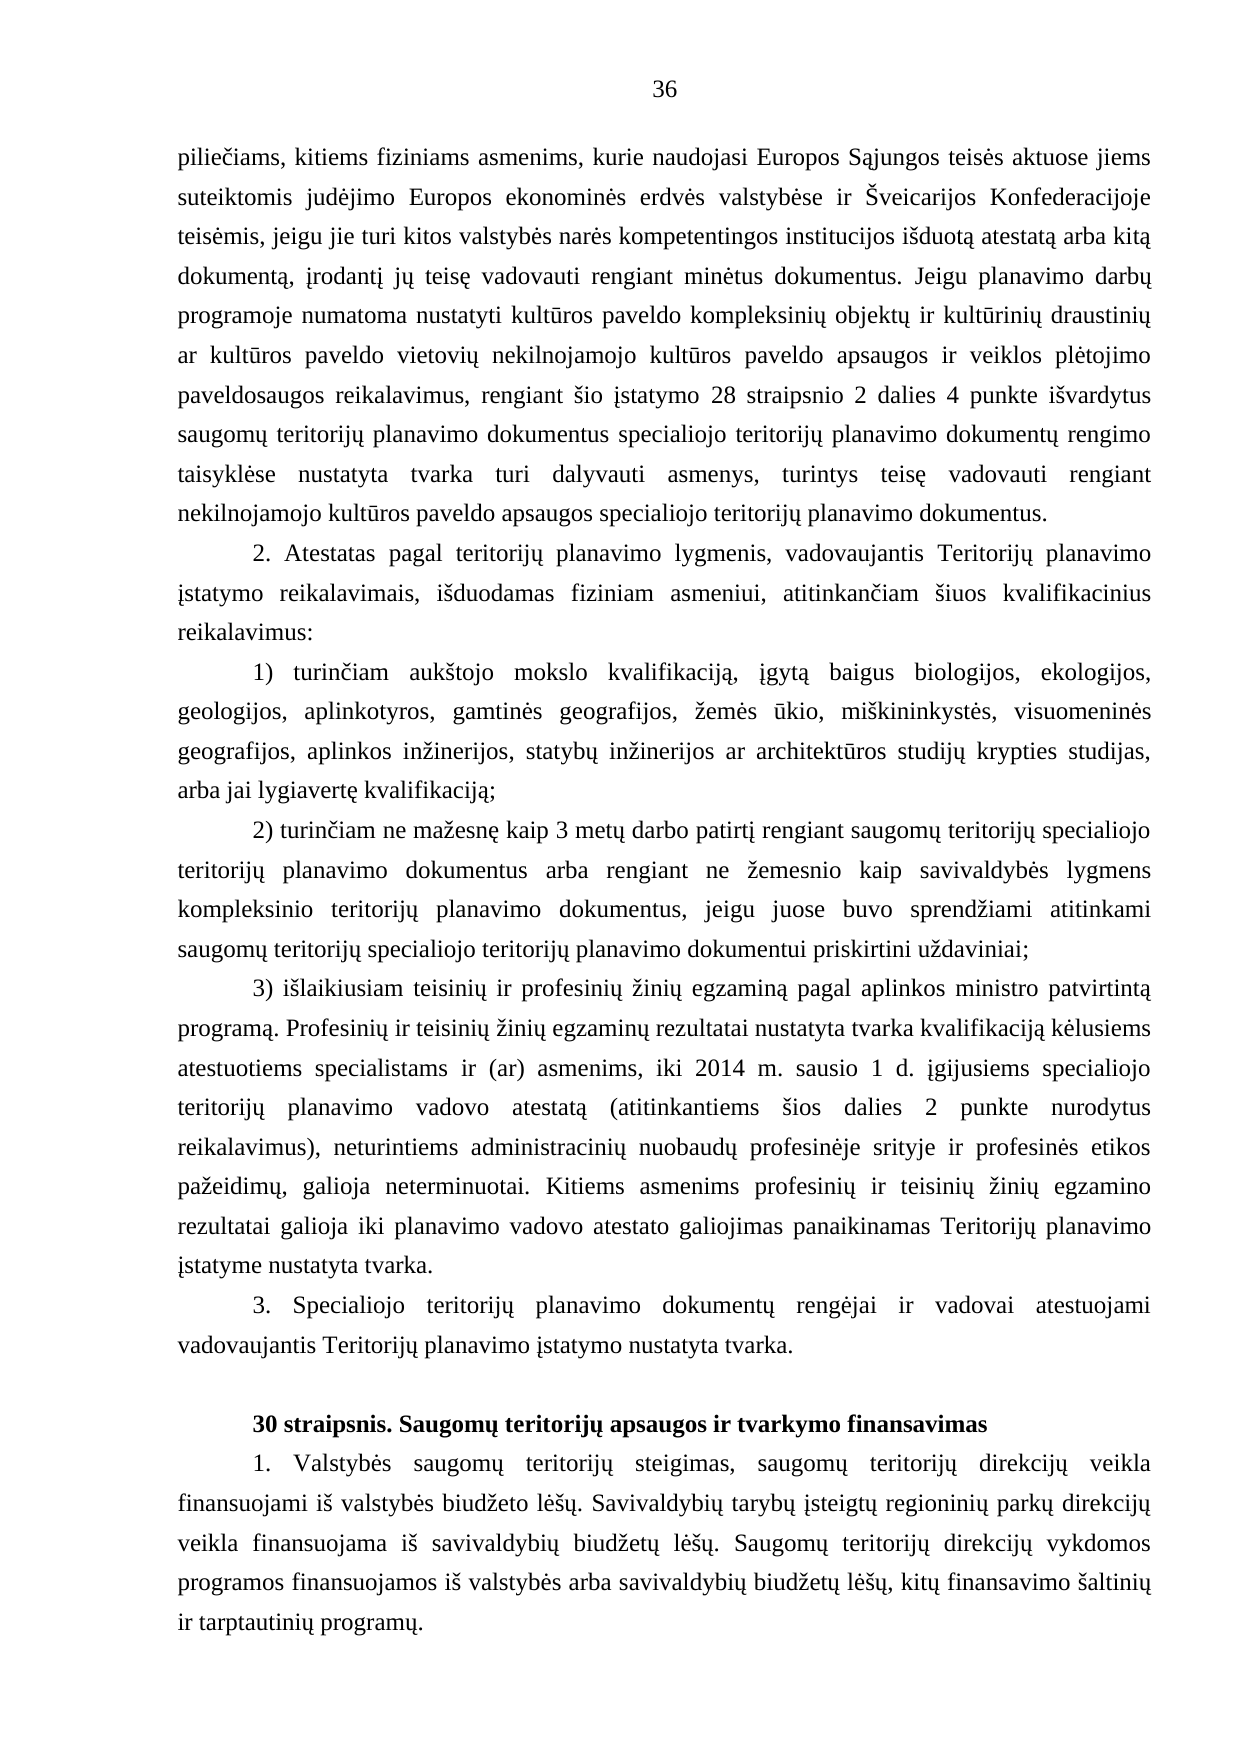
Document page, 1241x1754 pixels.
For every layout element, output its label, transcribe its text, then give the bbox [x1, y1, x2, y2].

text 2) turinčiam ne mažesnę kaip 3 metų darbo patirtį rengiant saugomų teritorijų specialiojo teritorijų planavimo dokumentus arba rengiant ne žemesnio kaip savivaldybės lygmens kompleksinio teritorijų planavimo dokumentus, jeigu juose buvo sprendžiami atitinkami saugomų teritorijų specialiojo teritorijų planavimo dokumentui priskirtini uždaviniai; [177, 804, 1152, 963]
text piliečiams, kitiems fiziniams asmenims, kurie naudojasi Europos Sąjungos teisės aktuose jiems suteiktomis judėjimo Europos ekonominės erdvės valstybėse ir Šveicarijos Konfederacijoje teisėmis, jeigu jie turi kitos valstybės narės kompetentingos institucijos išduotą atestatą arba kitą dokumentą, įrodantį jų teisę vadovauti rengiant minėtus dokumentus. Jeigu planavimo darbų programoje numatoma nustatyti kultūros paveldo kompleksinių objektų ir kultūrinių draustinių ar kultūros paveldo vietovių nekilnojamojo kultūros paveldo apsaugos ir veiklos plėtojimo paveldosaugos reikalavimus, rengiant šio įstatymo 28 straipsnio 2 dalies 4 punkte išvardytus saugomų teritorijų planavimo dokumentus specialiojo teritorijų planavimo dokumentų rengimo taisyklėse nustatyta tvarka turi dalyvauti asmenys, turintys teisę vadovauti rengiant nekilnojamojo kultūros paveldo apsaugos specialiojo teritorijų planavimo dokumentus. [177, 131, 1152, 527]
text 1. Valstybės saugomų teritorijų steigimas, saugomų teritorijų direkcijų veikla finansuojami iš valstybės biudžeto lėšų. Savivaldybių tarybų įsteigtų regioninių parkų direkcijų veikla finansuojama iš savivaldybių biudžetų lėšų. Saugomų teritorijų direkcijų vykdomos programos finansuojamos iš valstybės arba savivaldybių biudžetų lėšų, kitų finansavimo šaltinių ir tarptautinių programų. [177, 1438, 1152, 1636]
text 3) išlaikiusiam teisinių ir profesinių žinių egzaminą pagal aplinkos ministro patvirtintą programą. Profesinių ir teisinių žinių egzaminų rezultatai nustatyta tvarka kvalifikaciją kėlusiems atestuotiems specialistams ir (ar) asmenims, iki 2014 m. sausio 1 d. įgijusiems specialiojo teritorijų planavimo vadovo atestatą (atitinkantiems šios dalies 2 punkte nurodytus reikalavimus), neturintiems administracinių nuobaudų profesinėje srityje ir profesinės etikos pažeidimų, galioja neterminuotai. Kitiems asmenims profesinių ir teisinių žinių egzamino rezultatai galioja iki planavimo vadovo atestato galiojimas panaikinamas Teritorijų planavimo įstatyme nustatyta tvarka. [177, 963, 1152, 1279]
text 30 straipsnis. Saugomų teritorijų apsaugos ir tvarkymo finansavimas [177, 1398, 1152, 1438]
text 2. Atestatas pagal teritorijų planavimo lygmenis, vadovaujantis Teritorijų planavimo įstatymo reikalavimais, išduodamas fiziniam asmeniui, atitinkančiam šiuos kvalifikacinius reikalavimus: [177, 527, 1152, 646]
text 3. Specialiojo teritorijų planavimo dokumentų rengėjai ir vadovai atestuojami vadovaujantis Teritorijų planavimo įstatymo nustatyta tvarka. [177, 1279, 1152, 1358]
text 1) turinčiam aukštojo mokslo kvalifikaciją, įgytą baigus biologijos, ekologijos, geologijos, aplinkotyros, gamtinės geografijos, žemės ūkio, miškininkystės, visuomeninės geografijos, aplinkos inžinerijos, statybų inžinerijos ar architektūros studijų krypties studijas, arba jai lygiavertę kvalifikaciją; [177, 646, 1152, 804]
